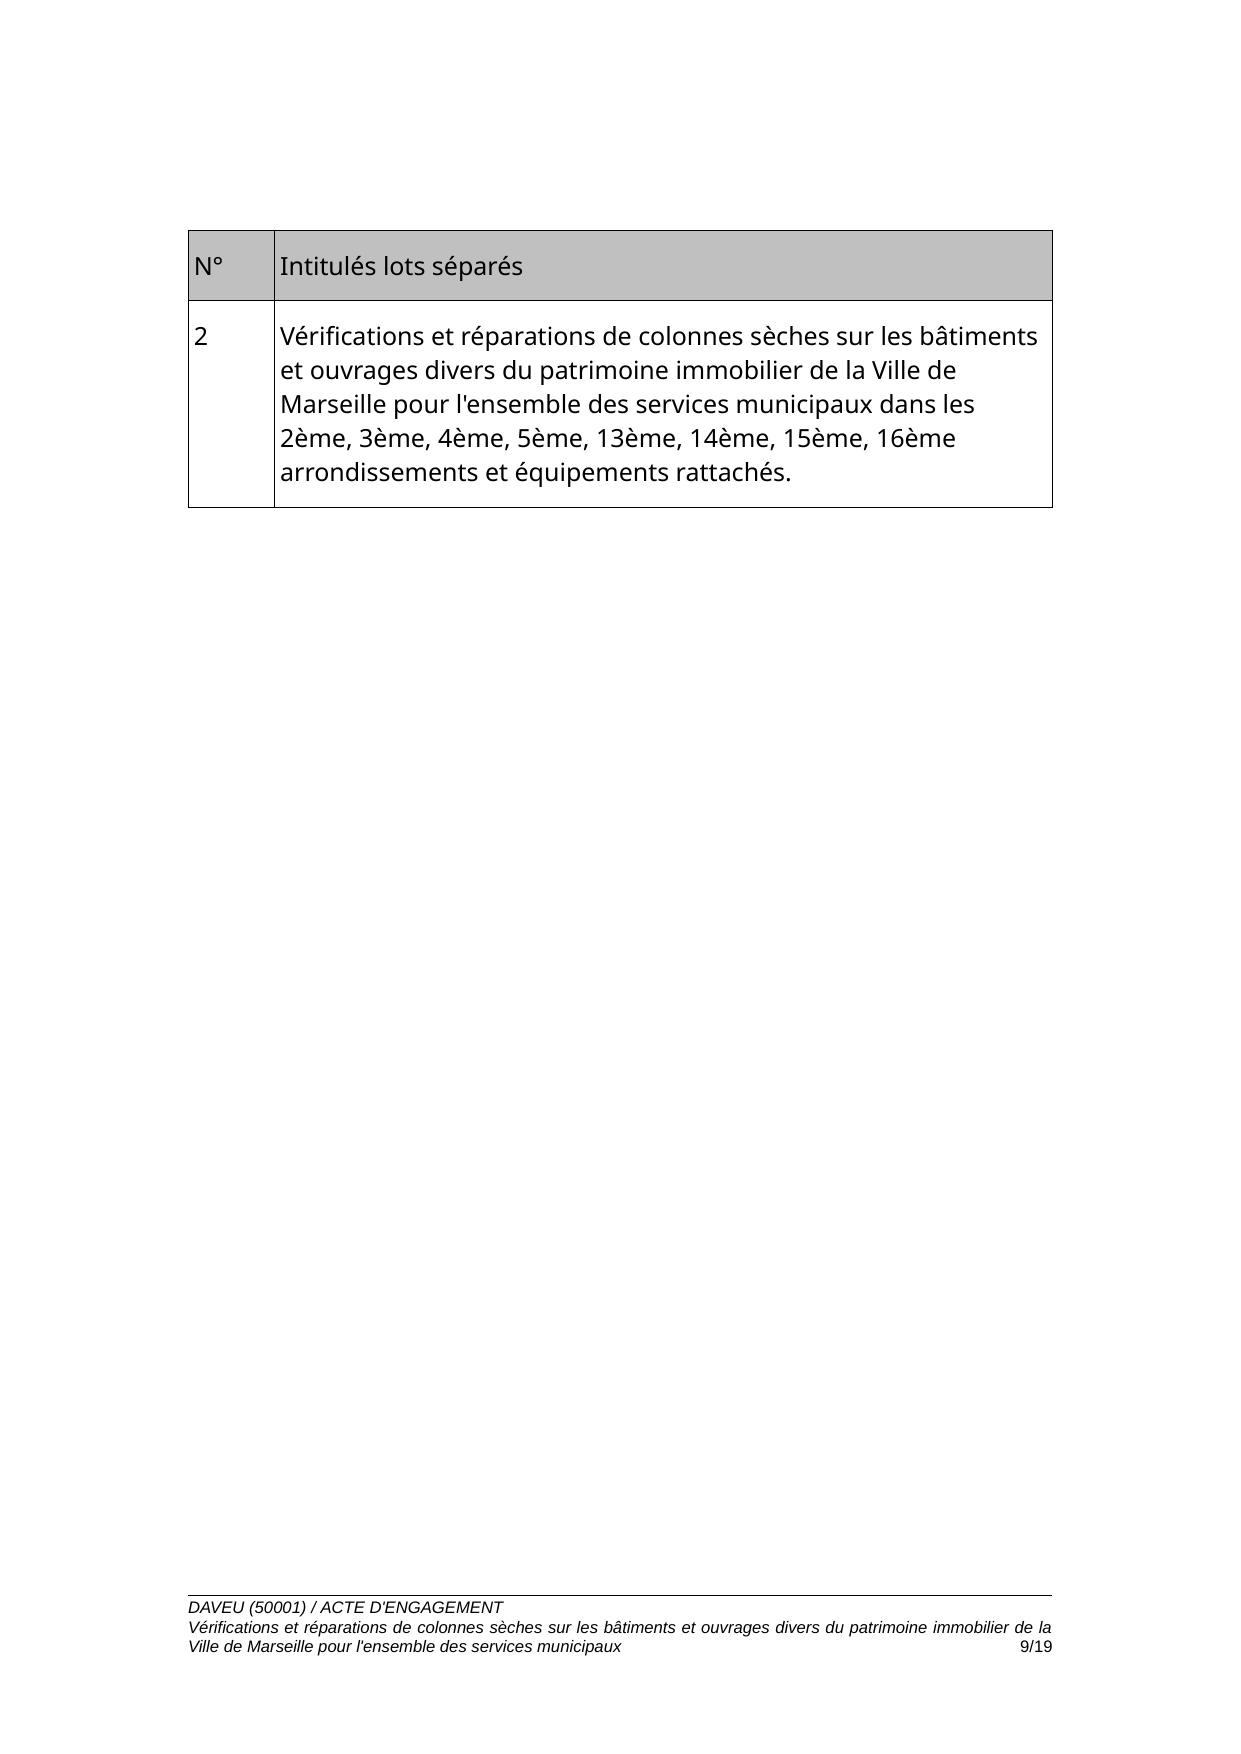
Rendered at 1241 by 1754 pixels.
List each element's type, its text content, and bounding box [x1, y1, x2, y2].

table_cell Vérifications et réparations de colonnes sèches sur les bâtiments et ouvrages divers du patrimoine immobilier de la Ville de Marseille pour l'ensemble des services municipaux dans les 2ème, 3ème, 4ème, 5ème, 13ème, 14ème, 15ème, 16ème arrondissements et équipements rattachés. [275, 301, 1052, 507]
table_header Intitulés lots séparés [275, 231, 1052, 300]
table_cell 2 [189, 301, 274, 507]
table_header N° [189, 231, 274, 300]
